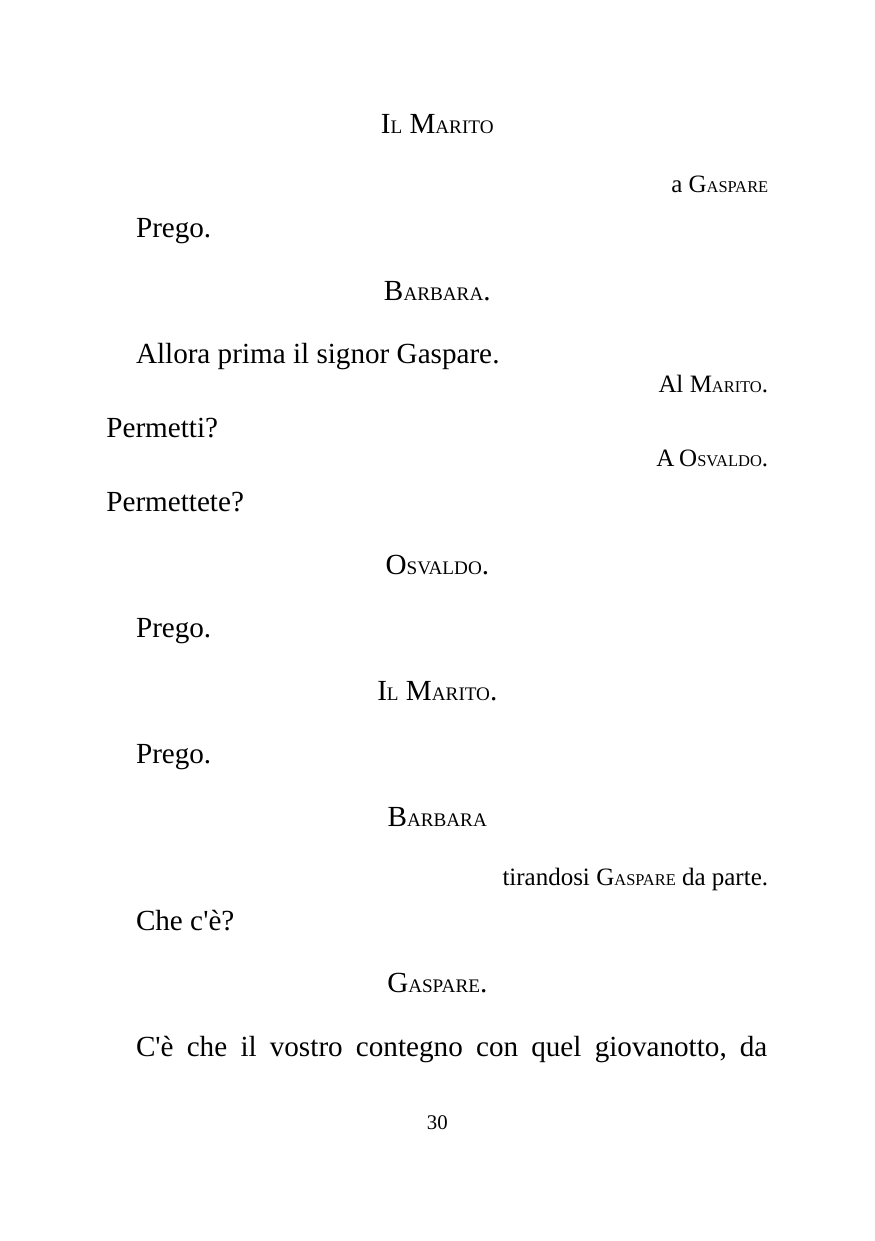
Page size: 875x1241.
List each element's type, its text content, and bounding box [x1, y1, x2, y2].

text C'è che il vostro contegno con quel giovanotto, da [106, 1029, 768, 1062]
text tirandosi Gaspare da parte. [431, 862, 768, 891]
text Al Marito. [431, 369, 768, 398]
text Il Marito. [106, 673, 768, 707]
text a Gaspare [431, 169, 768, 198]
text Che c'è? [106, 903, 768, 936]
text Barbara [106, 799, 768, 833]
text Allora prima il signor Gaspare. [106, 336, 768, 369]
text A Osvaldo. [431, 443, 768, 472]
text Prego. [106, 736, 768, 769]
text Prego. [106, 610, 768, 643]
text Il Marito [106, 106, 768, 140]
text Permettete? [106, 484, 768, 517]
text Prego. [106, 210, 768, 243]
text Gaspare. [106, 966, 768, 999]
text Permetti? [106, 410, 768, 443]
text Osvaldo. [106, 547, 768, 581]
text Barbara. [106, 273, 768, 306]
